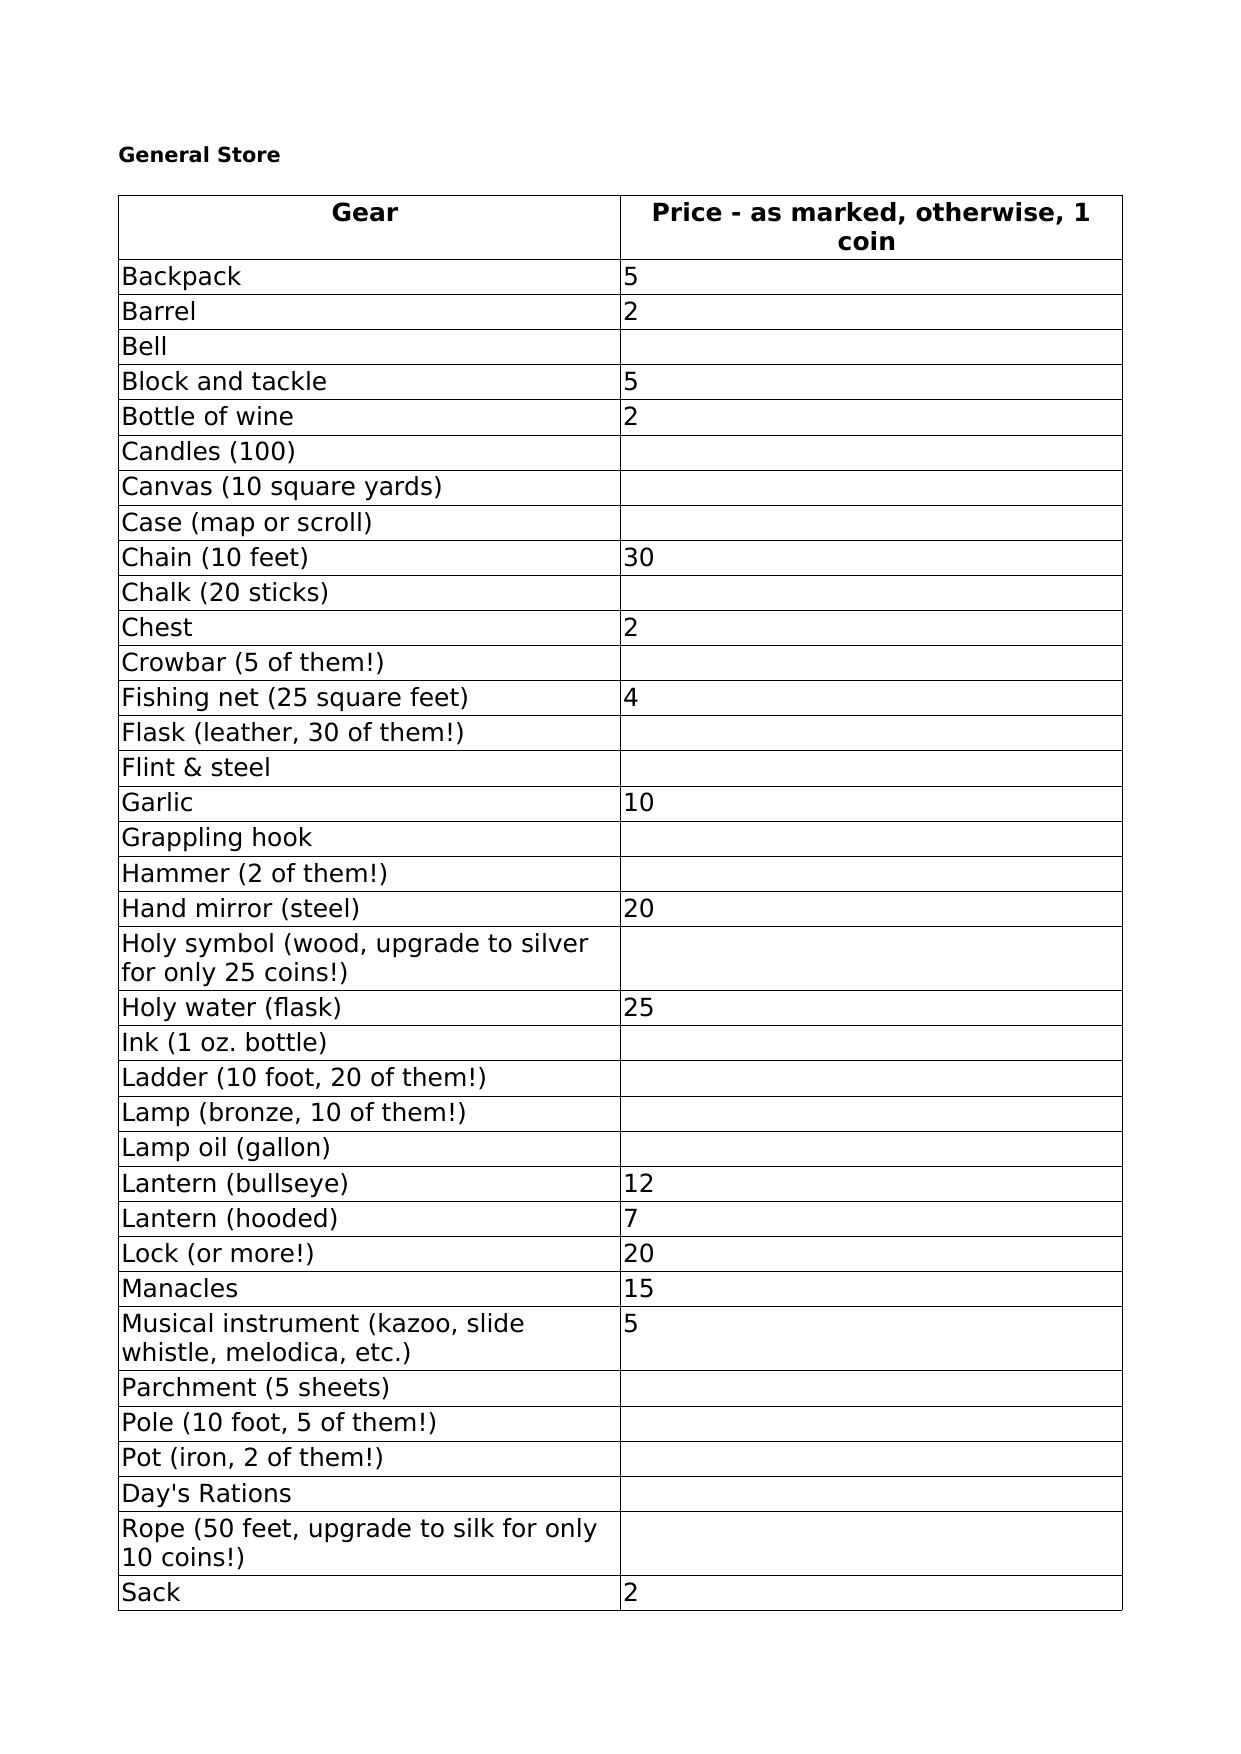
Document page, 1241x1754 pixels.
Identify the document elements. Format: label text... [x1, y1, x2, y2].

table_cell [621, 857, 1122, 891]
table_cell Barrel [119, 295, 620, 329]
table_cell [621, 1477, 1122, 1511]
table_cell 2 [621, 295, 1122, 329]
table_cell 15 [621, 1272, 1122, 1306]
table_cell Garlic [119, 787, 620, 821]
table_cell 25 [621, 991, 1122, 1025]
table_cell Lamp (bronze, 10 of them!) [119, 1097, 620, 1131]
table_cell Backpack [119, 260, 620, 294]
table_cell [621, 506, 1122, 540]
table_cell Flint & steel [119, 751, 620, 786]
table_cell Chalk (20 sticks) [119, 576, 620, 610]
table_cell 12 [621, 1167, 1122, 1201]
table_cell Musical instrument (kazoo, slide whistle, melodica, etc.) [119, 1307, 620, 1370]
table_cell 30 [621, 541, 1122, 575]
table_cell Rope (50 feet, upgrade to silk for only 10 coins!) [119, 1512, 620, 1575]
table_cell [621, 646, 1122, 680]
table_cell 10 [621, 787, 1122, 821]
table_cell Crowbar (5 of them!) [119, 646, 620, 680]
table_cell Candles (100) [119, 436, 620, 469]
table_cell 2 [621, 400, 1122, 434]
table_header Gear [119, 196, 620, 259]
table_cell Ladder (10 foot, 20 of them!) [119, 1061, 620, 1096]
table_cell Hand mirror (steel) [119, 892, 620, 926]
table_cell Day's Rations [119, 1477, 620, 1511]
table_cell [621, 436, 1122, 469]
table_cell Hammer (2 of them!) [119, 857, 620, 891]
table_cell Flask (leather, 30 of them!) [119, 716, 620, 750]
table_cell [621, 1371, 1122, 1406]
table_cell Holy symbol (wood, upgrade to silver for only 25 coins!) [119, 927, 620, 990]
table_cell Chest [119, 611, 620, 645]
table_cell 20 [621, 1237, 1122, 1271]
table_cell [621, 822, 1122, 856]
table_cell [621, 751, 1122, 786]
table_cell [621, 576, 1122, 610]
table_cell 2 [621, 611, 1122, 645]
table_cell [621, 1132, 1122, 1166]
table_cell Bell [119, 330, 620, 364]
table_cell Chain (10 feet) [119, 541, 620, 575]
table_cell [621, 1407, 1122, 1441]
table_cell Case (map or scroll) [119, 506, 620, 540]
table_cell 5 [621, 365, 1122, 399]
table_cell Holy water (flask) [119, 991, 620, 1025]
table_cell 4 [621, 681, 1122, 715]
table_cell Lock (or more!) [119, 1237, 620, 1271]
table_cell Pole (10 foot, 5 of them!) [119, 1407, 620, 1441]
table_cell Block and tackle [119, 365, 620, 399]
table_cell [621, 1512, 1122, 1575]
table_cell Lantern (bullseye) [119, 1167, 620, 1201]
table_cell Manacles [119, 1272, 620, 1306]
subtitle General Store [118, 143, 1122, 167]
table_cell Bottle of wine [119, 400, 620, 434]
table_cell Fishing net (25 square feet) [119, 681, 620, 715]
table_cell Canvas (10 square yards) [119, 471, 620, 505]
table_cell [621, 1442, 1122, 1476]
table_cell [621, 471, 1122, 505]
table_cell Pot (iron, 2 of them!) [119, 1442, 620, 1476]
table_cell 5 [621, 260, 1122, 294]
table_cell Grappling hook [119, 822, 620, 856]
table_cell [621, 716, 1122, 750]
table_cell Lamp oil (gallon) [119, 1132, 620, 1166]
table_cell 5 [621, 1307, 1122, 1370]
table_header Price - as marked, otherwise, 1 coin [621, 196, 1122, 259]
table_cell 2 [621, 1576, 1122, 1610]
table_cell 20 [621, 892, 1122, 926]
table_cell Parchment (5 sheets) [119, 1371, 620, 1406]
table_cell Ink (1 oz. bottle) [119, 1026, 620, 1060]
table_cell [621, 1097, 1122, 1131]
table_cell [621, 1061, 1122, 1096]
table_cell Sack [119, 1576, 620, 1610]
table_cell [621, 1026, 1122, 1060]
table_cell [621, 927, 1122, 990]
table_cell 7 [621, 1202, 1122, 1236]
table_cell Lantern (hooded) [119, 1202, 620, 1236]
table_cell [621, 330, 1122, 364]
